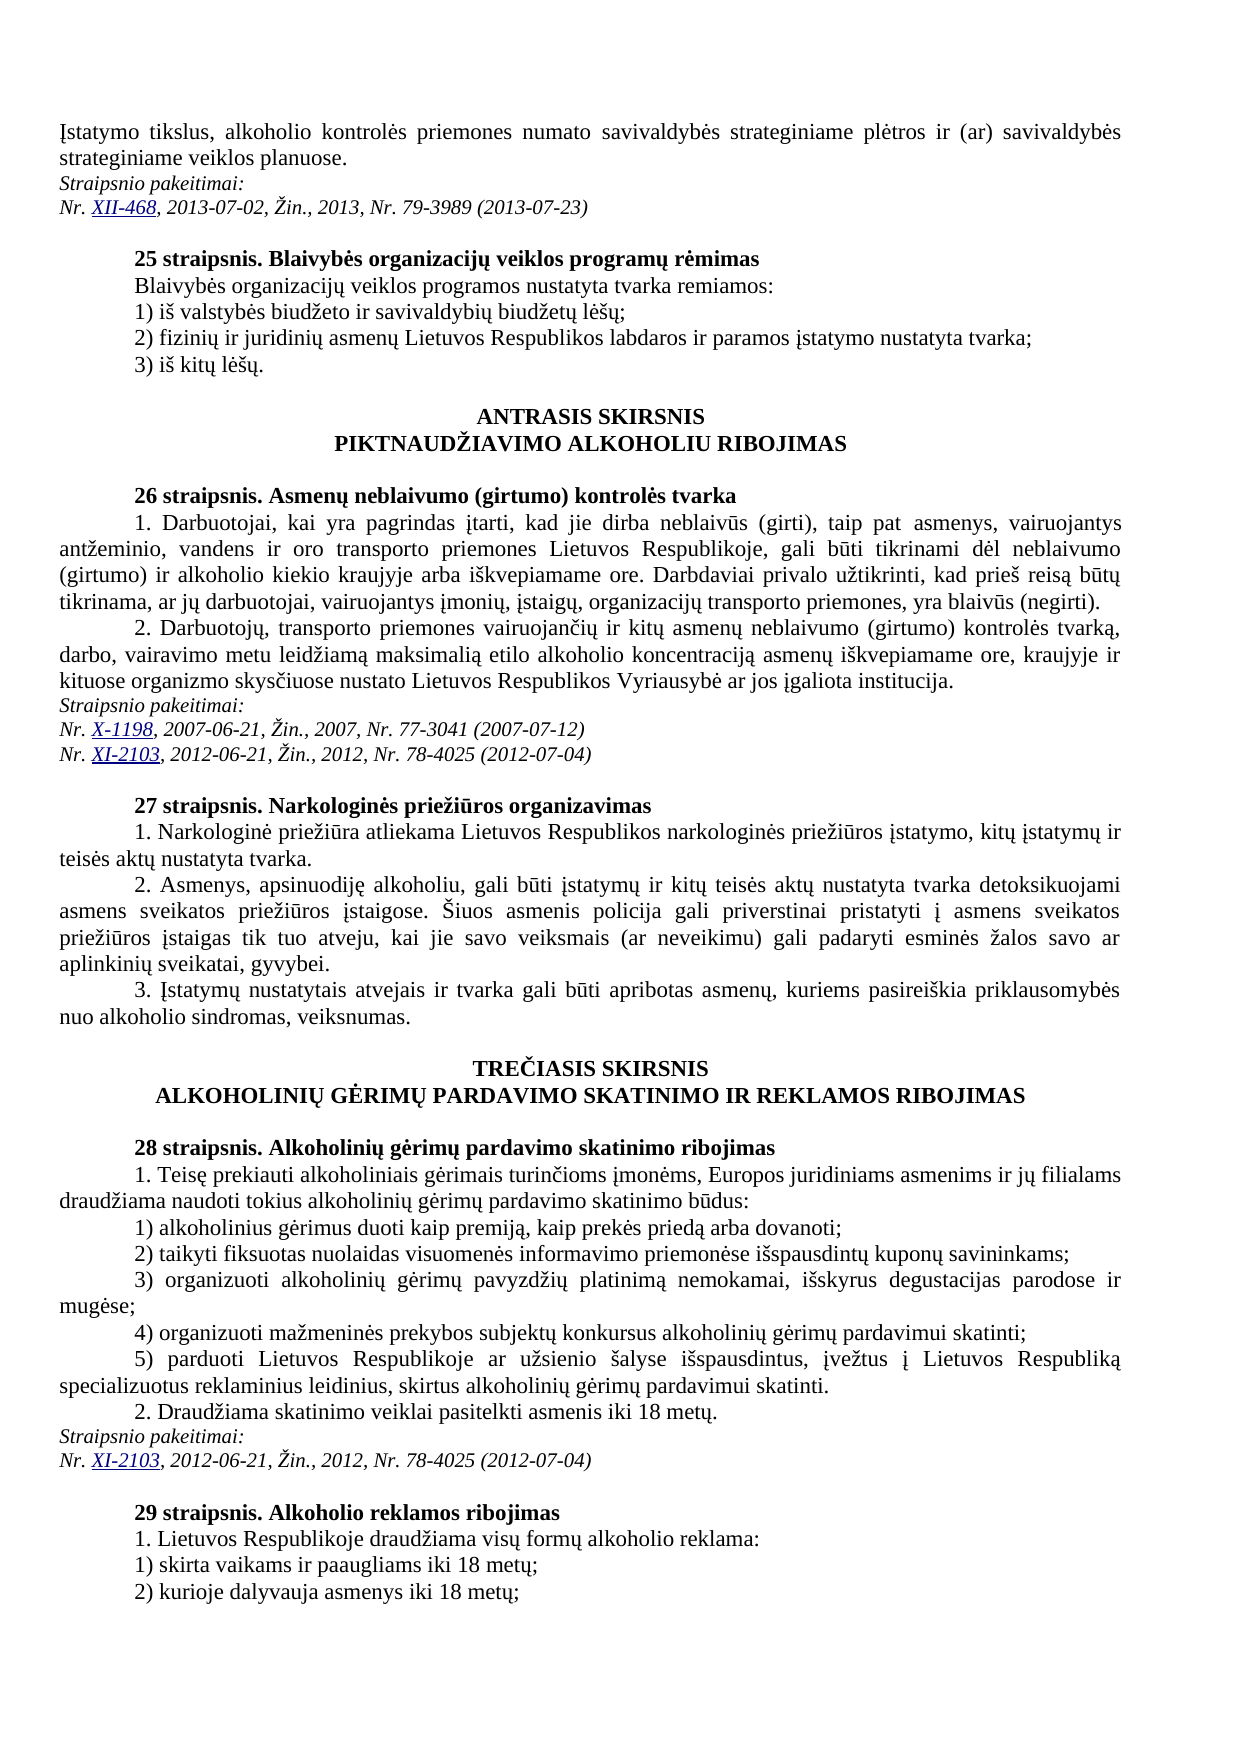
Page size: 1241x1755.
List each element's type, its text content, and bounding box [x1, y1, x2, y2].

text 1. Lietuvos Respublikoje draudžiama visų formų alkoholio reklama: [59, 1525, 1122, 1552]
text Nr. X-1198, 2007-06-21, Žin., 2007, Nr. 77-3041 (2007-07-12) [59, 717, 1122, 741]
text 1. Narkologinė priežiūra atliekama Lietuvos Respublikos narkologinės priežiūros įstatymo, kitų įstatymų ir teisės aktų nustatyta tvarka. [59, 818, 1122, 871]
text Nr. XII-468, 2013-07-02, Žin., 2013, Nr. 79-3989 (2013-07-23) [59, 195, 1122, 219]
text ALKOHOLINIŲ GĖRIMŲ PARDAVIMO SKATINIMO IR REKLAMOS RIBOJIMAS [59, 1082, 1122, 1108]
text 27 straipsnis. Narkologinės priežiūros organizavimas [59, 792, 1122, 818]
text 2) fizinių ir juridinių asmenų Lietuvos Respublikos labdaros ir paramos įstatymo nustatyta tvarka; [59, 324, 1122, 351]
text Nr. XI-2103, 2012-06-21, Žin., 2012, Nr. 78-4025 (2012-07-04) [59, 1448, 1122, 1472]
text 1. Darbuotojai, kai yra pagrindas įtarti, kad jie dirba neblaivūs (girti), taip pat asmenys, vairuojantys antžeminio, vandens ir oro transporto priemones Lietuvos Respublikoje, gali būti tikrinami dėl neblaivumo (girtumo) ir alkoholio kiekio kraujyje arba iškvepiamame ore. Darbdaviai privalo užtikrinti, kad prieš reisą būtų tikrinama, ar jų darbuotojai, vairuojantys įmonių, įstaigų, organizacijų transporto priemones, yra blaivūs (negirti). [59, 509, 1122, 614]
text 2) kurioje dalyvauja asmenys iki 18 metų; [59, 1578, 1122, 1604]
text TREČIASIS SKIRSNIS [59, 1055, 1122, 1082]
text Blaivybės organizacijų veiklos programos nustatyta tvarka remiamos: [59, 272, 1122, 298]
text 25 straipsnis. Blaivybės organizacijų veiklos programų rėmimas [59, 245, 1122, 272]
text 2. Darbuotojų, transporto priemones vairuojančių ir kitų asmenų neblaivumo (girtumo) kontrolės tvarką, darbo, vairavimo metu leidžiamą maksimalią etilo alkoholio koncentraciją asmenų iškvepiamame ore, kraujyje ir kituose organizmo skysčiuose nustato Lietuvos Respublikos Vyriausybė ar jos įgaliota institucija. [59, 614, 1122, 693]
text 3. Įstatymų nustatytais atvejais ir tvarka gali būti apribotas asmenų, kuriems pasireiškia priklausomybės nuo alkoholio sindromas, veiksnumas. [59, 976, 1122, 1029]
text 4) organizuoti mažmeninės prekybos subjektų konkursus alkoholinių gėrimų pardavimui skatinti; [59, 1319, 1122, 1345]
text Nr. XI-2103, 2012-06-21, Žin., 2012, Nr. 78-4025 (2012-07-04) [59, 741, 1122, 766]
text 1) iš valstybės biudžeto ir savivaldybių biudžetų lėšų; [59, 298, 1122, 324]
text 1) skirta vaikams ir paaugliams iki 18 metų; [59, 1552, 1122, 1578]
text Straipsnio pakeitimai: [59, 1424, 1122, 1448]
text Įstatymo tikslus, alkoholio kontrolės priemones numato savivaldybės strateginiame plėtros ir (ar) savivaldybės strateginiame veiklos planuose. [59, 118, 1122, 171]
text 2) taikyti fiksuotas nuolaidas visuomenės informavimo priemonėse išspausdintų kuponų savininkams; [59, 1240, 1122, 1266]
text 29 straipsnis. Alkoholio reklamos ribojimas [59, 1499, 1122, 1525]
text 3) iš kitų lėšų. [59, 351, 1122, 377]
text 26 straipsnis. Asmenų neblaivumo (girtumo) kontrolės tvarka [59, 482, 1122, 509]
text 2. Draudžiama skatinimo veiklai pasitelkti asmenis iki 18 metų. [59, 1398, 1122, 1424]
text 3) organizuoti alkoholinių gėrimų pavyzdžių platinimą nemokamai, išskyrus degustacijas parodose ir mugėse; [59, 1266, 1122, 1319]
text 5) parduoti Lietuvos Respublikoje ar užsienio šalyse išspausdintus, įvežtus į Lietuvos Respubliką specializuotus reklaminius leidinius, skirtus alkoholinių gėrimų pardavimui skatinti. [59, 1345, 1122, 1398]
text Straipsnio pakeitimai: [59, 693, 1122, 717]
text 2. Asmenys, apsinuodiję alkoholiu, gali būti įstatymų ir kitų teisės aktų nustatyta tvarka detoksikuojami asmens sveikatos priežiūros įstaigose. Šiuos asmenis policija gali priverstinai pristatyti į asmens sveikatos priežiūros įstaigas tik tuo atveju, kai jie savo veiksmais (ar neveikimu) gali padaryti esminės žalos savo ar aplinkinių sveikatai, gyvybei. [59, 871, 1122, 976]
text 1. Teisę prekiauti alkoholiniais gėrimais turinčioms įmonėms, Europos juridiniams asmenims ir jų filialams draudžiama naudoti tokius alkoholinių gėrimų pardavimo skatinimo būdus: [59, 1161, 1122, 1213]
text 1) alkoholinius gėrimus duoti kaip premiją, kaip prekės priedą arba dovanoti; [59, 1213, 1122, 1240]
text ANTRASIS SKIRSNIS [59, 403, 1122, 430]
text 28 straipsnis. Alkoholinių gėrimų pardavimo skatinimo ribojimas [59, 1134, 1122, 1161]
text Straipsnio pakeitimai: [59, 171, 1122, 195]
text PIKTNAUDŽIAVIMO ALKOHOLIU RIBOJIMAS [59, 430, 1122, 456]
